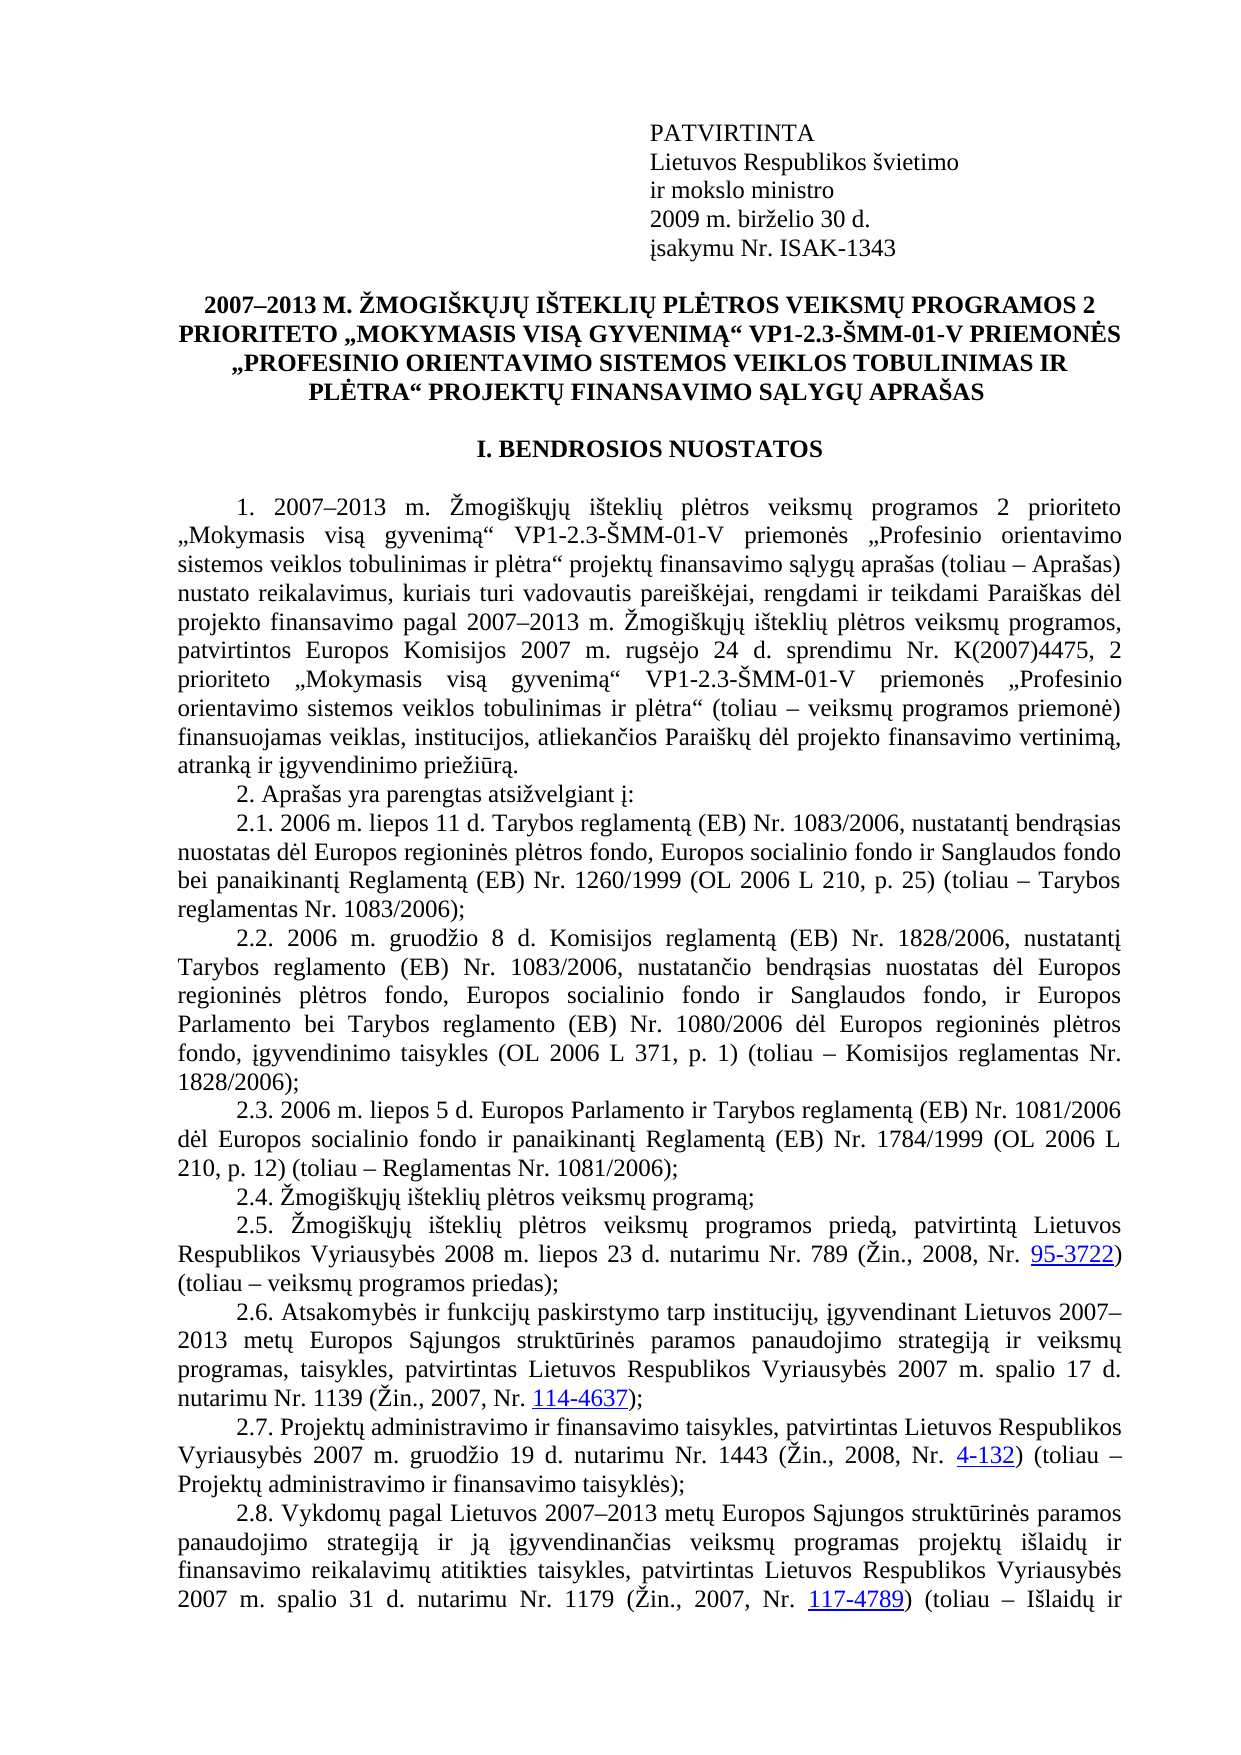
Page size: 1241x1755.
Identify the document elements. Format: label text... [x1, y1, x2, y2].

text 2.6. Atsakomybės ir funkcijų paskirstymo tarp institucijų, įgyvendinant Lietuvos 2007–2013 metų Europos Sąjungos struktūrinės paramos panaudojimo strategiją ir veiksmų programas, taisykles, patvirtintas Lietuvos Respublikos Vyriausybės 2007 m. spalio 17 d. nutarimu Nr. 1139 (Žin., 2007, Nr. 114-4637); [177, 1297, 1122, 1412]
text 2007–2013 m. Žmogiškųjų išteklių plėtros veiksmų programos 2 prioriteto „mokymasis visą gyvenimą“ VP1-2.3-ŠMM-01-V PRIEMONĖs „Profesinio orientavimo sistemos veiklos tobulinimas ir plėtra“ projektų finansavimo sąlygų aprašas [177, 291, 1122, 406]
text 2.7. Projektų administravimo ir finansavimo taisykles, patvirtintas Lietuvos Respublikos Vyriausybės 2007 m. gruodžio 19 d. nutarimu Nr. 1443 (Žin., 2008, Nr. 4-132) (toliau – Projektų administravimo ir finansavimo taisyklės); [177, 1412, 1122, 1498]
text 2.2. 2006 m. gruodžio 8 d. Komisijos reglamentą (EB) Nr. 1828/2006, nustatantį Tarybos reglamento (EB) Nr. 1083/2006, nustatančio bendrąsias nuostatas dėl Europos regioninės plėtros fondo, Europos socialinio fondo ir Sanglaudos fondo, ir Europos Parlamento bei Tarybos reglamento (EB) Nr. 1080/2006 dėl Europos regioninės plėtros fondo, įgyvendinimo taisykles (OL 2006 L 371, p. 1) (toliau – Komisijos reglamentas Nr. 1828/2006); [177, 923, 1122, 1096]
text 2009 m. birželio 30 d. [649, 204, 1122, 233]
text Lietuvos Respublikos švietimo [649, 147, 1122, 176]
text 2. Aprašas yra parengtas atsižvelgiant į: [177, 779, 1122, 808]
text 2.4. Žmogiškųjų išteklių plėtros veiksmų programą; [177, 1182, 1122, 1211]
text 1. 2007–2013 m. Žmogiškųjų išteklių plėtros veiksmų programos 2 prioriteto „Mokymasis visą gyvenimą“ VP1-2.3-ŠMM-01-V priemonės „Profesinio orientavimo sistemos veiklos tobulinimas ir plėtra“ projektų finansavimo sąlygų aprašas (toliau – Aprašas) nustato reikalavimus, kuriais turi vadovautis pareiškėjai, rengdami ir teikdami Paraiškas dėl projekto finansavimo pagal 2007–2013 m. Žmogiškųjų išteklių plėtros veiksmų programos, patvirtintos Europos Komisijos 2007 m. rugsėjo 24 d. sprendimu Nr. K(2007)4475, 2 prioriteto „Mokymasis visą gyvenimą“ VP1-2.3-ŠMM-01-V priemonės „Profesinio orientavimo sistemos veiklos tobulinimas ir plėtra“ (toliau – veiksmų programos priemonė) finansuojamas veiklas, institucijos, atliekančios Paraiškų dėl projekto finansavimo vertinimą, atranką ir įgyvendinimo priežiūrą. [177, 492, 1122, 779]
text ir mokslo ministro [649, 176, 1122, 204]
text I. Bendrosios nuostatos [177, 434, 1122, 463]
text patvirtinta [649, 118, 1122, 147]
text įsakymu Nr. ISAK-1343 [649, 233, 1122, 262]
text 2.1. 2006 m. liepos 11 d. Tarybos reglamentą (EB) Nr. 1083/2006, nustatantį bendrąsias nuostatas dėl Europos regioninės plėtros fondo, Europos socialinio fondo ir Sanglaudos fondo bei panaikinantį Reglamentą (EB) Nr. 1260/1999 (OL 2006 L 210, p. 25) (toliau – Tarybos reglamentas Nr. 1083/2006); [177, 808, 1122, 923]
text 2.8. Vykdomų pagal Lietuvos 2007–2013 metų Europos Sąjungos struktūrinės paramos panaudojimo strategiją ir ją įgyvendinančias veiksmų programas projektų išlaidų ir finansavimo reikalavimų atitikties taisykles, patvirtintas Lietuvos Respublikos Vyriausybės 2007 m. spalio 31 d. nutarimu Nr. 1179 (Žin., 2007, Nr. 117-4789) (toliau – Išlaidų ir [177, 1498, 1122, 1613]
text 2.3. 2006 m. liepos 5 d. Europos Parlamento ir Tarybos reglamentą (EB) Nr. 1081/2006 dėl Europos socialinio fondo ir panaikinantį Reglamentą (EB) Nr. 1784/1999 (OL 2006 L 210, p. 12) (toliau – Reglamentas Nr. 1081/2006); [177, 1096, 1122, 1182]
text 2.5. Žmogiškųjų išteklių plėtros veiksmų programos priedą, patvirtintą Lietuvos Respublikos Vyriausybės 2008 m. liepos 23 d. nutarimu Nr. 789 (Žin., 2008, Nr. 95-3722) (toliau – veiksmų programos priedas); [177, 1211, 1122, 1297]
